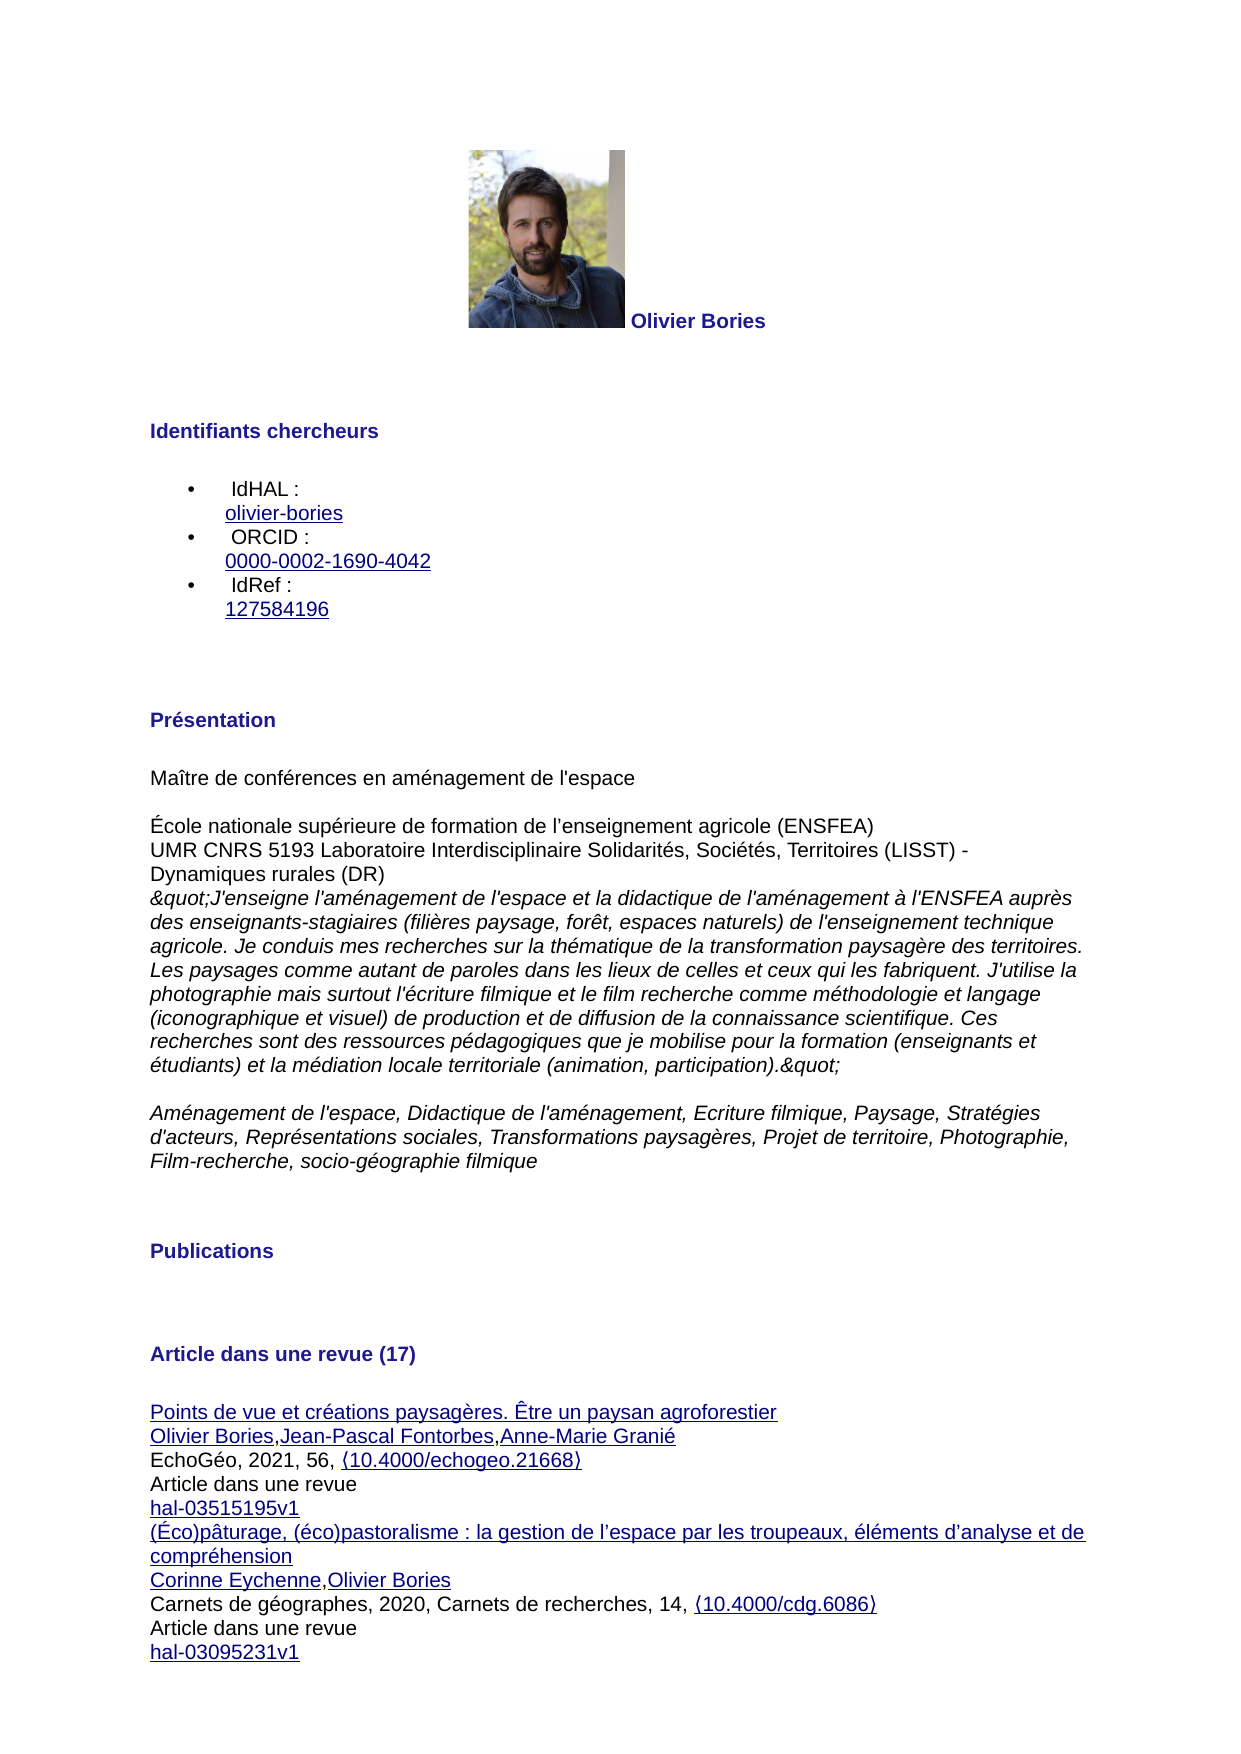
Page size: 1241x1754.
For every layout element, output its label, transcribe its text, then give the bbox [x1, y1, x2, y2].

subtitle Olivier Bories [150, 150, 1090, 332]
table_header Points de vue et créations paysagères. Être un paysan agroforestier Olivier Bories,Jean-Pascal Fontorbes,Anne-Marie Granié EchoGéo, 2021, 56, ⟨10.4000/echogeo.21668⟩ Article dans une revue hal-03515195v1 [150, 1400, 1090, 1520]
text &quot;J'enseigne l'aménagement de l'espace et la didactique de l'aménagement à l'ENSFEA auprès des enseignants-stagiaires (filières paysage, forêt, espaces naturels) de l'enseignement technique agricole. Je conduis mes recherches sur la thématique de la transformation paysagère des territoires. Les paysages comme autant de paroles dans les lieux de celles et ceux qui les fabriquent. J'utilise la photographie mais surtout l'écriture filmique et le film recherche comme méthodologie et langage (iconographique et visuel) de production et de diffusion de la connaissance scientifique. Ces recherches sont des ressources pédagogiques que je mobilise pour la formation (enseignants et étudiants) et la médiation locale territoriale (animation, participation).&quot; [150, 886, 1090, 1077]
subtitle Article dans une revue (17) [150, 1342, 1090, 1366]
table_cell (Éco)pâturage, (éco)pastoralisme : la gestion de l’espace par les troupeaux, éléments d’analyse et de compréhension Corinne Eychenne,Olivier Bories Carnets de géographes, 2020, Carnets de recherches, 14, ⟨10.4000/cdg.6086⟩ Article dans une revue hal-03095231v1 [150, 1520, 1090, 1664]
subtitle Maître de conférences en aménagement de l'espace [150, 766, 1090, 790]
subtitle Présentation [150, 707, 1090, 731]
subtitle Publications [150, 1239, 1090, 1263]
subtitle École nationale supérieure de formation de l’enseignement agricole (ENSFEA) [150, 814, 1090, 838]
list ORCID : [187, 525, 1090, 549]
subtitle UMR CNRS 5193 Laboratoire Interdisciplinaire Solidarités, Sociétés, Territoires (LISST) - Dynamiques rurales (DR) [150, 838, 1090, 886]
picture [468, 150, 625, 328]
subtitle Aménagement de l'espace, Didactique de l'aménagement, Ecriture filmique, Paysage, Stratégies d'acteurs, Représentations sociales, Transformations paysagères, Projet de territoire, Photographie, Film-recherche, socio-géographie filmique [150, 1101, 1090, 1173]
list olivier-bories [187, 501, 1090, 525]
list 0000-0002-1690-4042 [187, 549, 1090, 573]
list IdRef : [187, 573, 1090, 597]
list 127584196 [187, 597, 1090, 621]
subtitle Identifiants chercheurs [150, 419, 1090, 443]
list IdHAL : [187, 477, 1090, 501]
